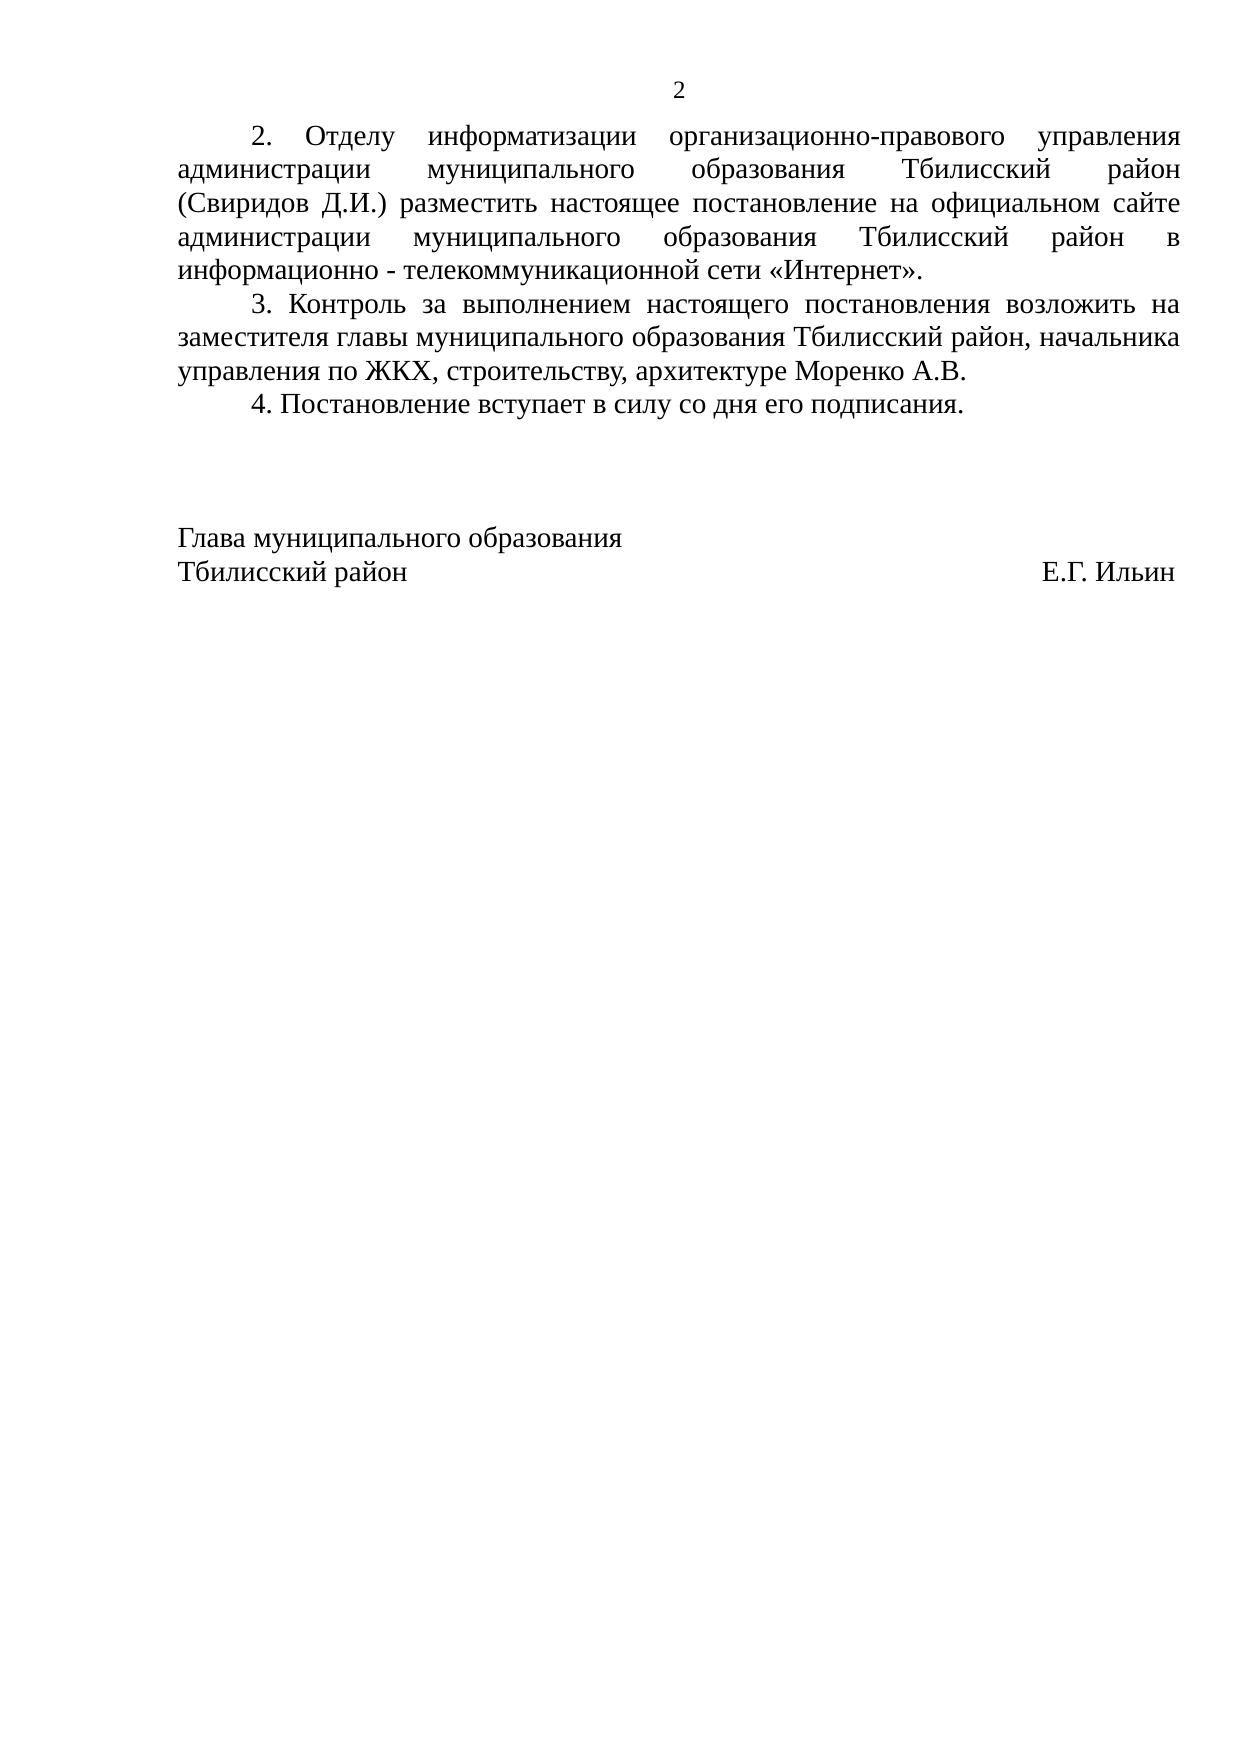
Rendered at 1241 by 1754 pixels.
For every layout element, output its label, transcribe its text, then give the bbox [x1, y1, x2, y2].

text Тбилисский район Е.Г. Ильин [177, 554, 1181, 588]
text 2. Отделу информатизации организационно-правового управления администрации муниципального образования Тбилисский район (Свиридов Д.И.) разместить настоящее постановление на официальном сайте администрации муниципального образования Тбилисский район в информационно - телекоммуникационной сети «Интернет». [177, 118, 1181, 286]
text 4. Постановление вступает в силу со дня его подписания. [177, 386, 1181, 420]
text 3. Контроль за выполнением настоящего постановления возложить на заместителя главы муниципального образования Тбилисский район, начальника управления по ЖКХ, строительству, архитектуре Моренко А.В. [177, 286, 1181, 386]
text Глава муниципального образования [177, 521, 1181, 554]
